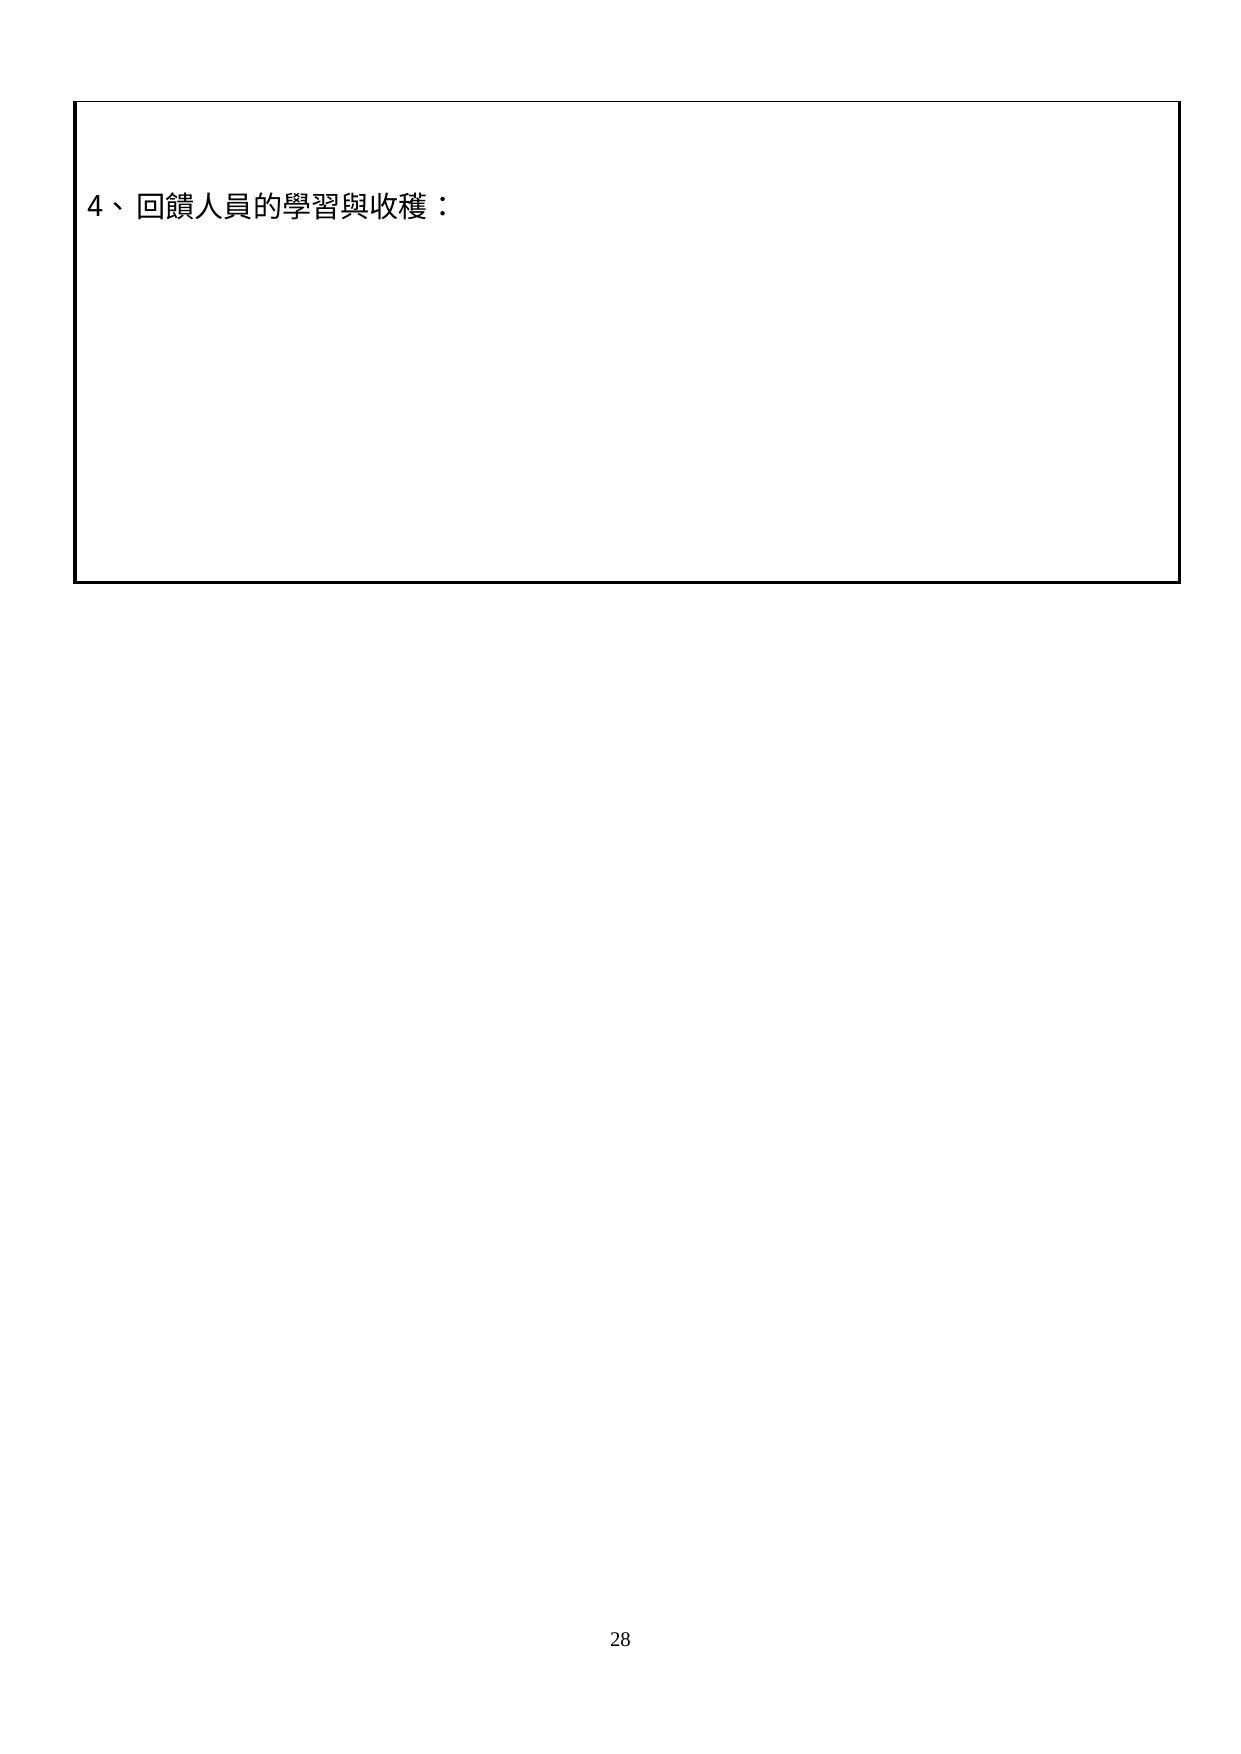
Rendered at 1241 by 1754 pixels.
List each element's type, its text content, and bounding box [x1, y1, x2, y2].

table_cell 回饋人員的學習與收穫： [77, 102, 1178, 581]
